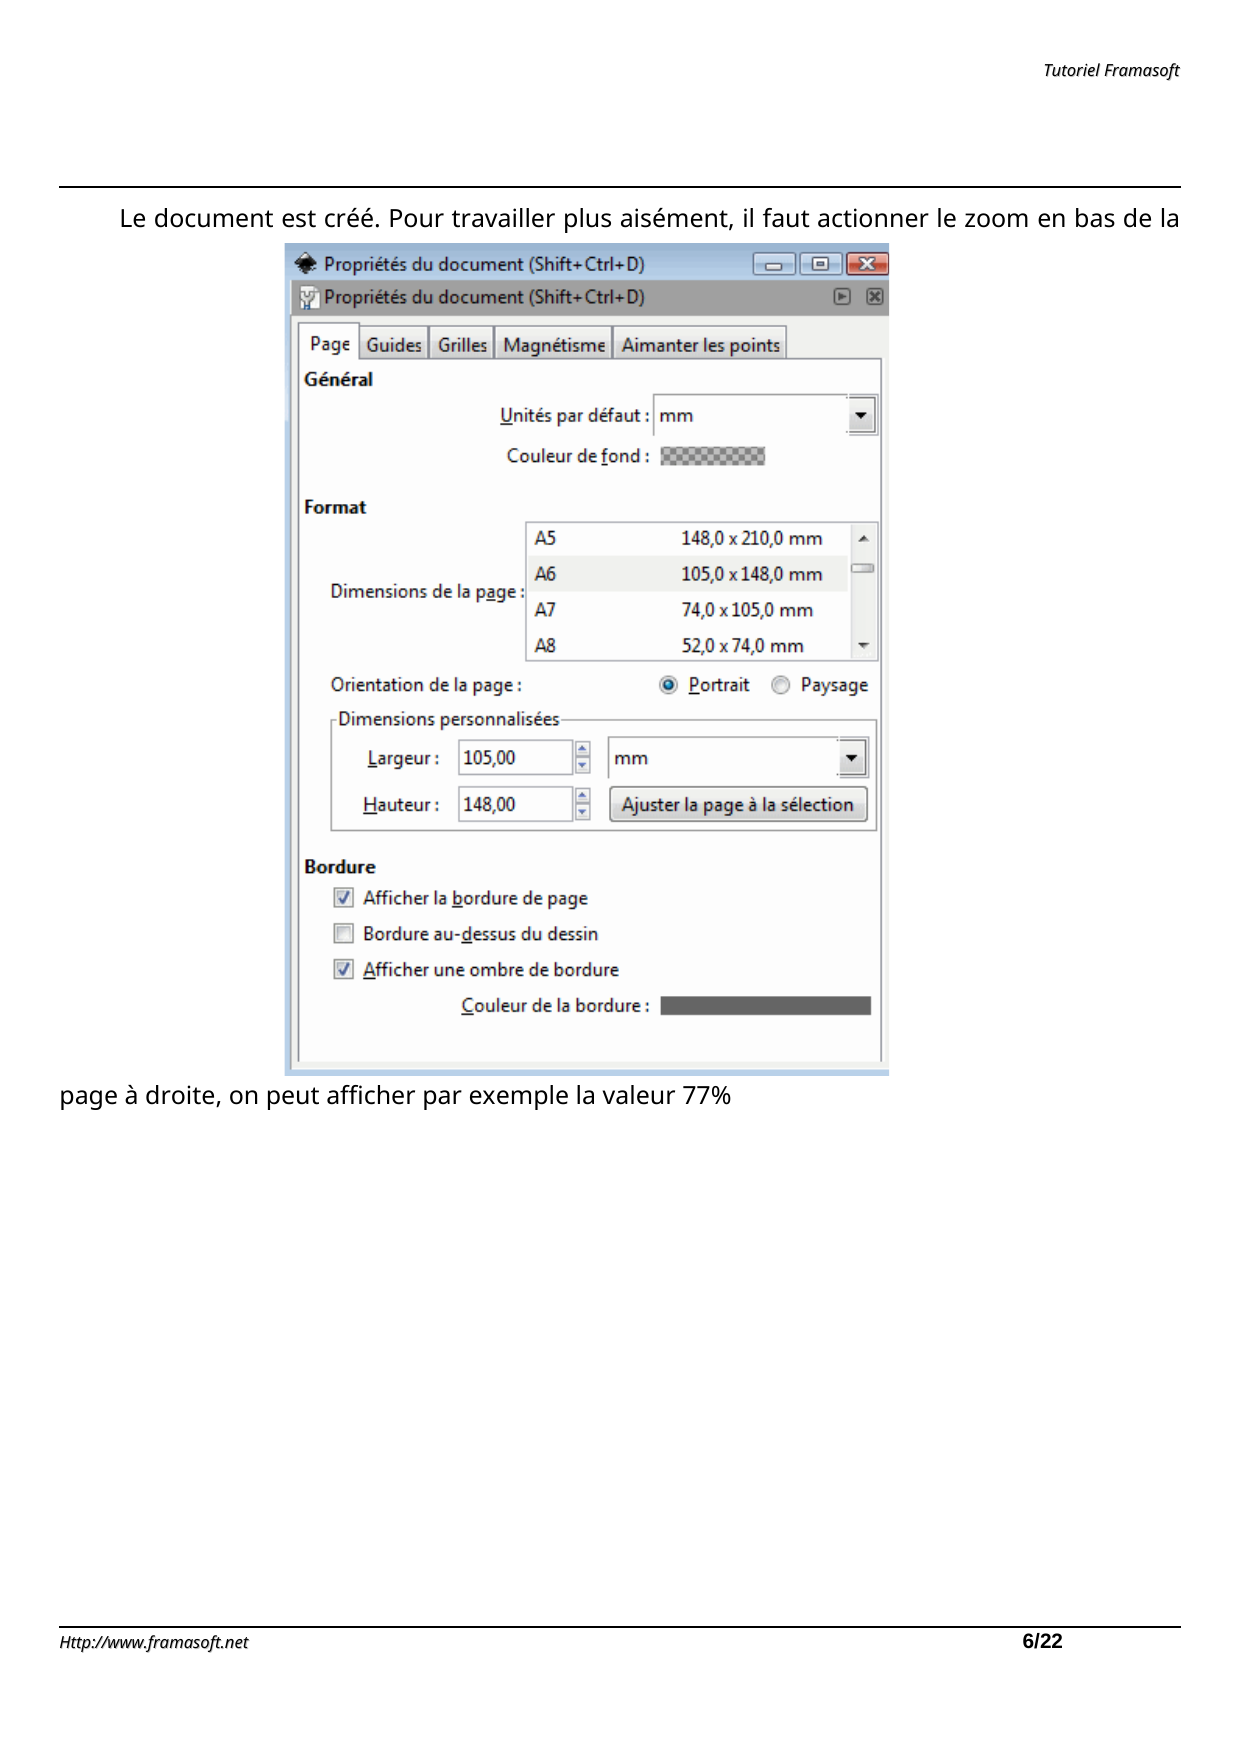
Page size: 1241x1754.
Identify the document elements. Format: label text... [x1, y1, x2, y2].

text Le document est créé. Pour travailler plus aisément, il faut actionner le zoom en bas de la page à droite, on peut afficher par exemple la valeur 77% [59, 201, 1181, 1112]
picture [284, 243, 890, 1076]
